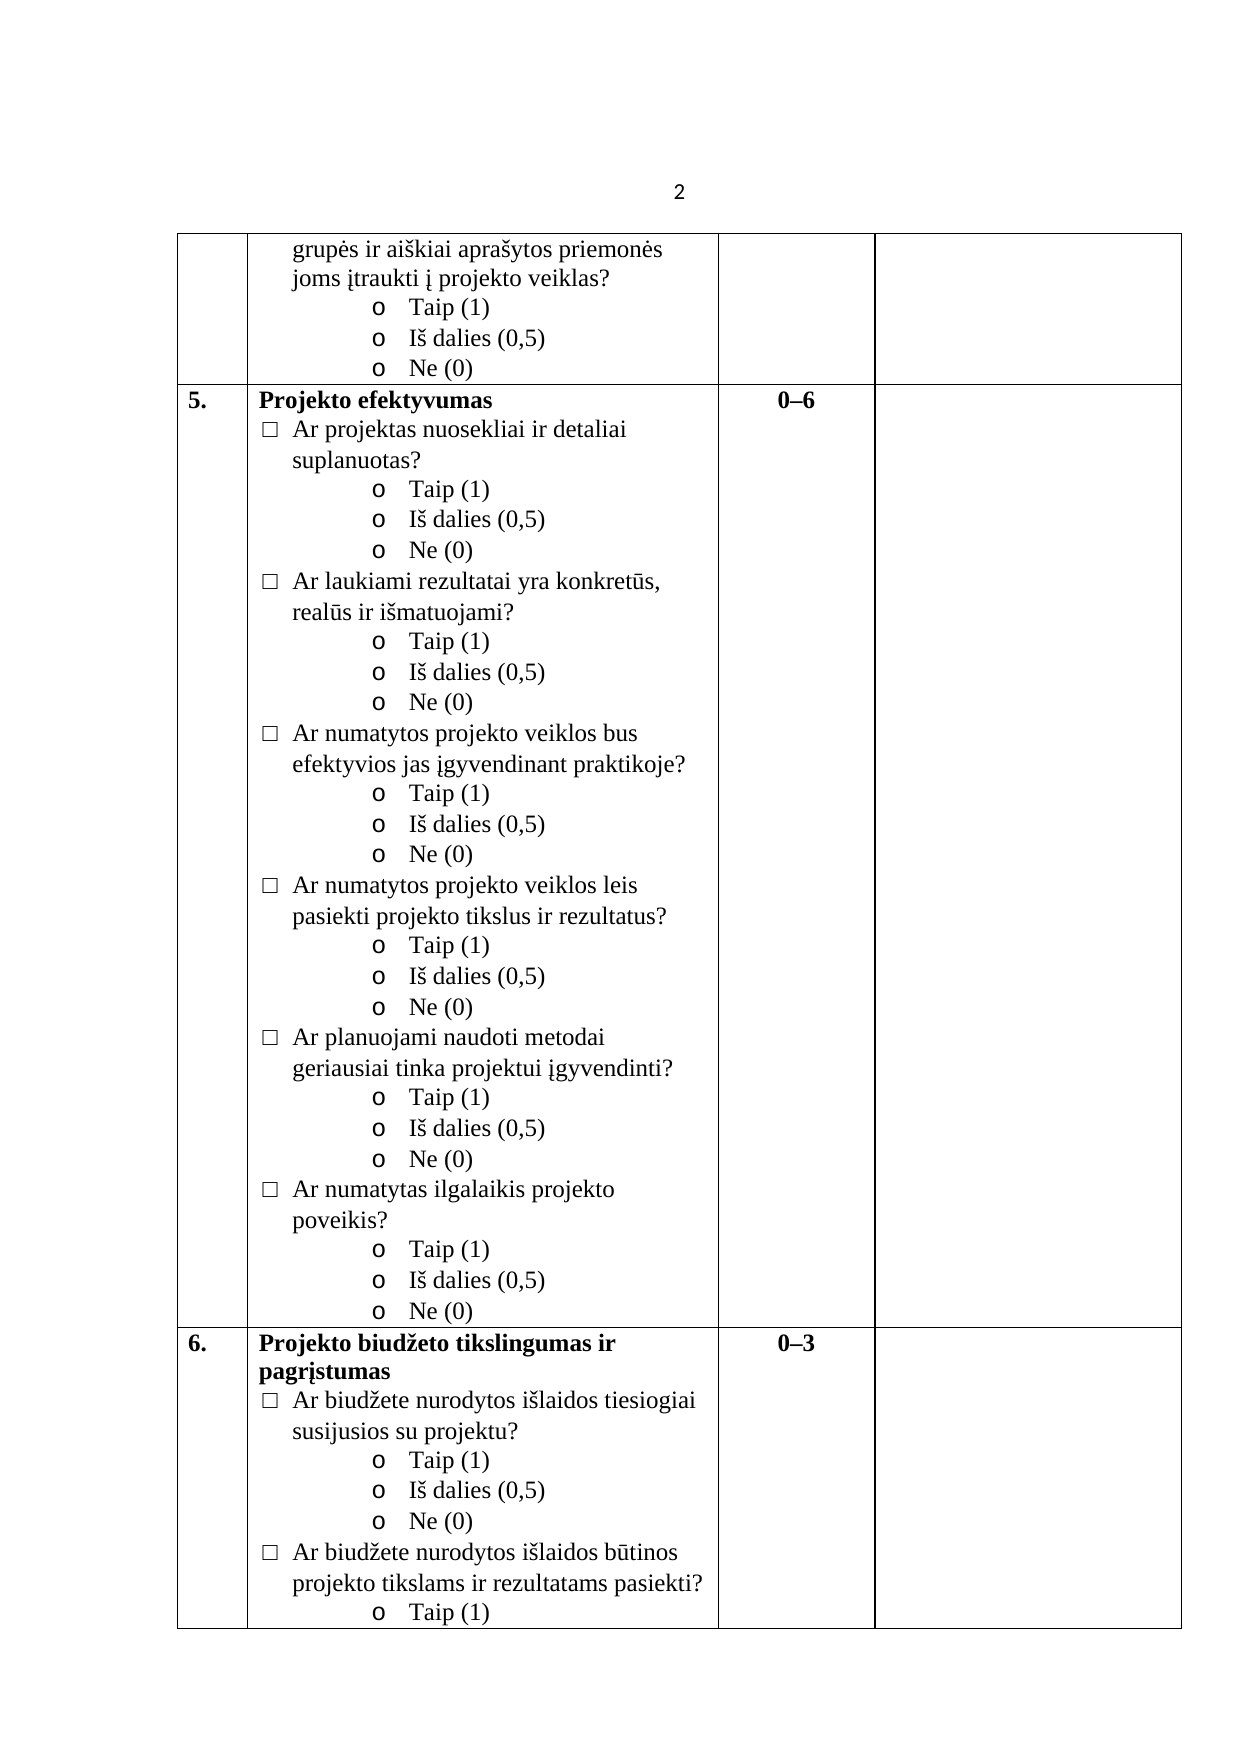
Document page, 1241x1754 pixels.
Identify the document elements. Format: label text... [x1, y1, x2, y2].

table_cell [876, 385, 1181, 1327]
table_cell 0–3 [719, 1328, 874, 1628]
table_cell 6. [178, 1328, 247, 1628]
table_cell [876, 1328, 1181, 1628]
table_cell Projekto biudžeto tikslingumas ir pagrįstumas □ Ar biudžete nurodytos išlaidos tiesiogiai susijusios su projektu? o Taip (1) o Iš dalies (0,5) o Ne (0) □ Ar biudžete nurodytos išlaidos būtinos projekto tikslams ir rezultatams pasiekti? o Taip (1) [248, 1328, 718, 1628]
table_cell [178, 234, 247, 384]
table_cell [719, 234, 874, 384]
table_cell Projekto efektyvumas □ Ar projektas nuosekliai ir detaliai suplanuotas? o Taip (1) o Iš dalies (0,5) o Ne (0) □ Ar laukiami rezultatai yra konkretūs, realūs ir išmatuojami? o Taip (1) o Iš dalies (0,5) o Ne (0) □ Ar numatytos projekto veiklos bus efektyvios jas įgyvendinant praktikoje? o Taip (1) o Iš dalies (0,5) o Ne (0) □ Ar numatytos projekto veiklos leis pasiekti projekto tikslus ir rezultatus? o Taip (1) o Iš dalies (0,5) o Ne (0) □ Ar planuojami naudoti metodai geriausiai tinka projektui įgyvendinti? o Taip (1) o Iš dalies (0,5) o Ne (0) □ Ar numatytas ilgalaikis projekto poveikis? o Taip (1) o Iš dalies (0,5) o Ne (0) [248, 385, 718, 1327]
table_cell grupės ir aiškiai aprašytos priemonės joms įtraukti į projekto veiklas? o Taip (1) o Iš dalies (0,5) o Ne (0) [248, 234, 718, 384]
table_cell 5. [178, 385, 247, 1327]
table_cell [876, 234, 1181, 384]
table_cell 0–6 [719, 385, 874, 1327]
